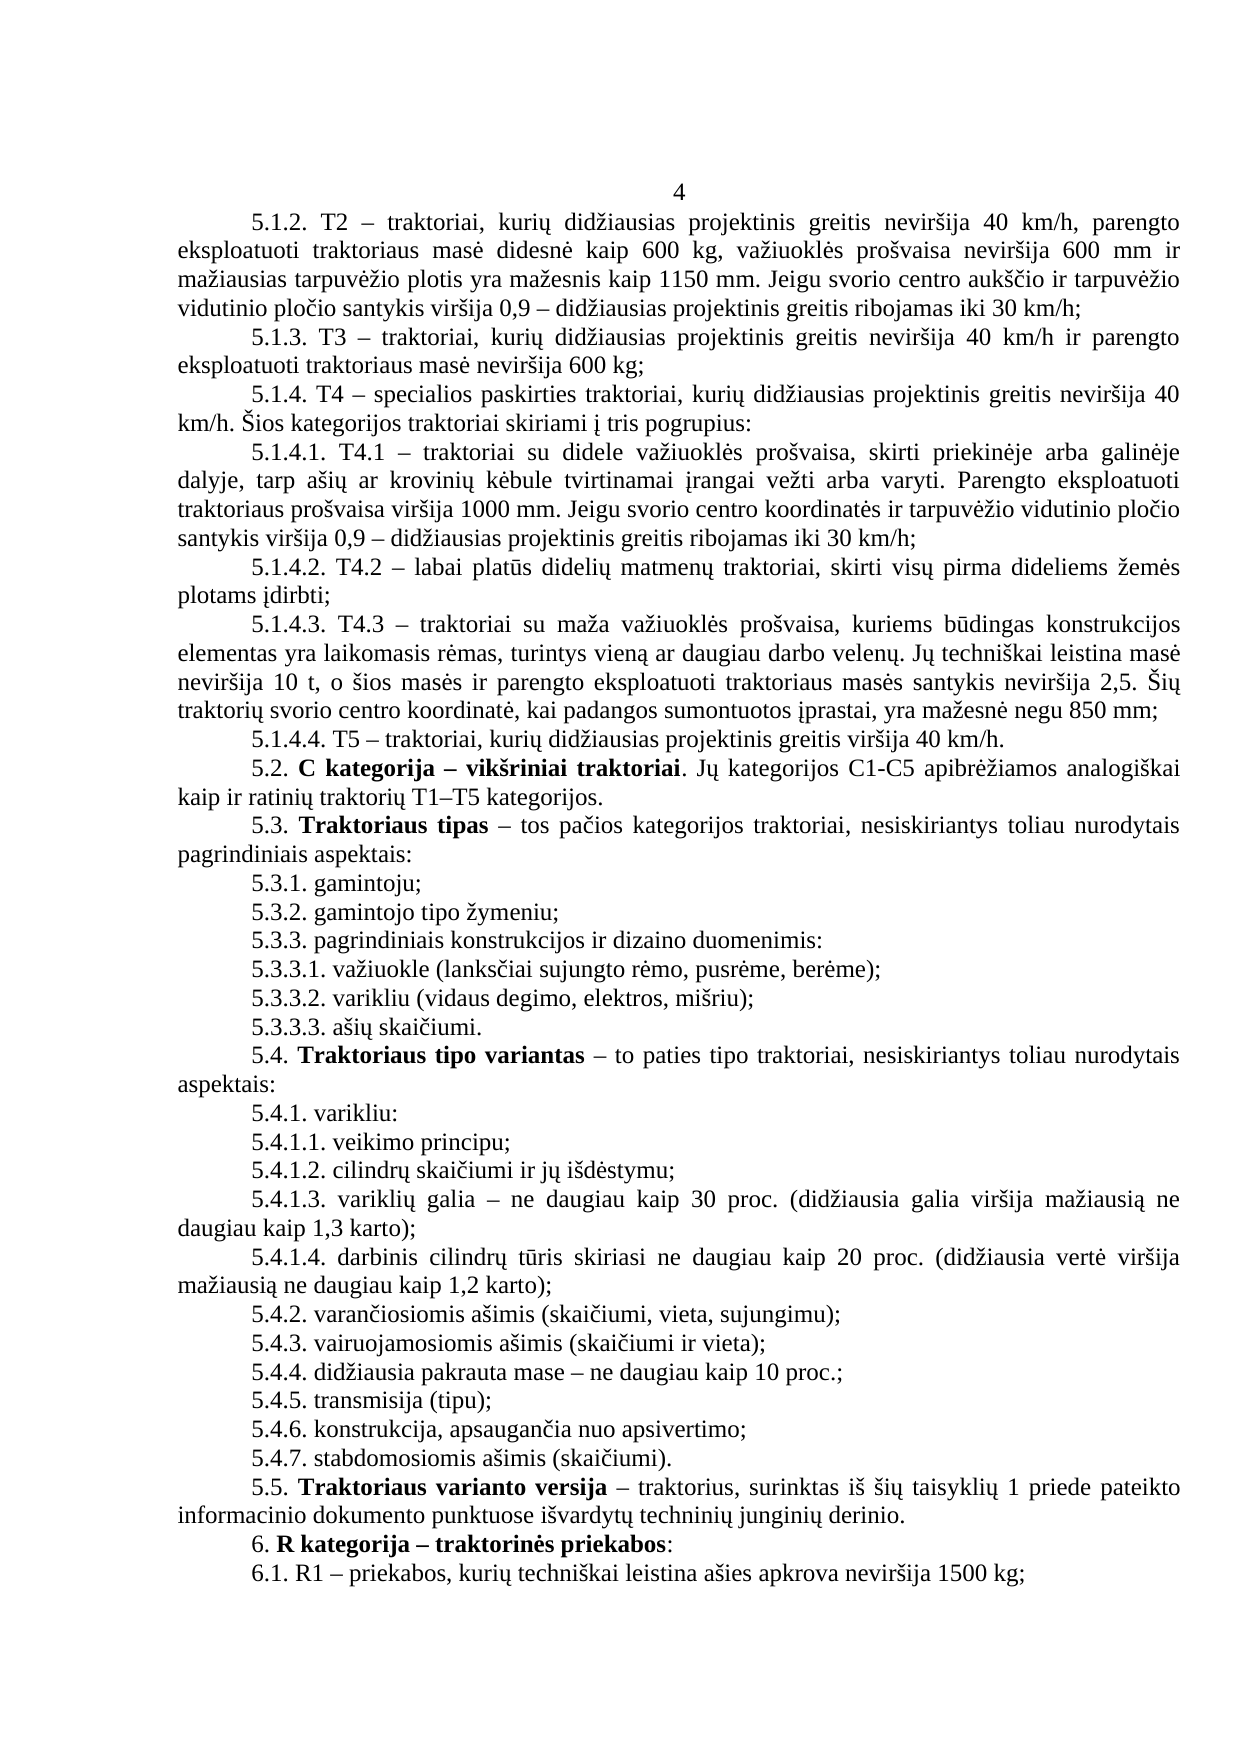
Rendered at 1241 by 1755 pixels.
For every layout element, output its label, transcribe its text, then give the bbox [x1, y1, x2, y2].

text 5.1.4. T4 – specialios paskirties traktoriai, kurių didžiausias projektinis greitis neviršija 40 km/h. Šios kategorijos traktoriai skiriami į tris pogrupius: [177, 379, 1181, 437]
text 5.3.3.3. ašių skaičiumi. [177, 1012, 1181, 1040]
text 5.3.3.2. varikliu (vidaus degimo, elektros, mišriu); [177, 983, 1181, 1012]
text 5.3.2. gamintojo tipo žymeniu; [177, 897, 1181, 925]
text 5.4.5. transmisija (tipu); [177, 1385, 1181, 1414]
text 5.4.1. varikliu: [177, 1098, 1181, 1127]
text 5.4.1.1. veikimo principu; [177, 1127, 1181, 1155]
text 6. R kategorija – traktorinės priekabos: [177, 1529, 1181, 1558]
text 5.4.1.3. variklių galia – ne daugiau kaip 30 proc. (didžiausia galia viršija mažiausią ne daugiau kaip 1,3 karto); [177, 1184, 1181, 1242]
text 5.4.4. didžiausia pakrauta mase – ne daugiau kaip 10 proc.; [177, 1357, 1181, 1385]
text 5.5. Traktoriaus varianto versija – traktorius, surinktas iš šių taisyklių 1 priede pateikto informacinio dokumento punktuose išvardytų techninių junginių derinio. [177, 1472, 1181, 1529]
text 5.3.1. gamintoju; [177, 868, 1181, 897]
text 5.4.6. konstrukcija, apsaugančia nuo apsivertimo; [177, 1414, 1181, 1443]
text 5.2. C kategorija – vikšriniai traktoriai. Jų kategorijos C1-C5 apibrėžiamos analogiškai kaip ir ratinių traktorių T1–T5 kategorijos. [177, 753, 1181, 810]
text 5.1.4.3. T4.3 – traktoriai su maža važiuoklės prošvaisa, kuriems būdingas konstrukcijos elementas yra laikomasis rėmas, turintys vieną ar daugiau darbo velenų. Jų techniškai leistina masė neviršija 10 t, o šios masės ir parengto eksploatuoti traktoriaus masės santykis neviršija 2,5. Šių traktorių svorio centro koordinatė, kai padangos sumontuotos įprastai, yra mažesnė negu 850 mm; [177, 609, 1181, 724]
text 5.4.7. stabdomosiomis ašimis (skaičiumi). [177, 1443, 1181, 1472]
text 5.3.3.1. važiuokle (lanksčiai sujungto rėmo, pusrėme, berėme); [177, 954, 1181, 983]
text 5.4.2. varančiosiomis ašimis (skaičiumi, vieta, sujungimu); [177, 1299, 1181, 1328]
text 6.1. R1 – priekabos, kurių techniškai leistina ašies apkrova neviršija 1500 kg; [177, 1558, 1181, 1587]
text 5.4.3. vairuojamosiomis ašimis (skaičiumi ir vieta); [177, 1328, 1181, 1357]
text 5.1.3. T3 – traktoriai, kurių didžiausias projektinis greitis neviršija 40 km/h ir parengto eksploatuoti traktoriaus masė neviršija 600 kg; [177, 322, 1181, 379]
text 5.3. Traktoriaus tipas – tos pačios kategorijos traktoriai, nesiskiriantys toliau nurodytais pagrindiniais aspektais: [177, 810, 1181, 868]
text 5.1.4.1. T4.1 – traktoriai su didele važiuoklės prošvaisa, skirti priekinėje arba galinėje dalyje, tarp ašių ar krovinių kėbule tvirtinamai įrangai vežti arba varyti. Parengto eksploatuoti traktoriaus prošvaisa viršija 1000 mm. Jeigu svorio centro koordinatės ir tarpuvėžio vidutinio pločio santykis viršija 0,9 – didžiausias projektinis greitis ribojamas iki 30 km/h; [177, 437, 1181, 552]
text 5.4.1.4. darbinis cilindrų tūris skiriasi ne daugiau kaip 20 proc. (didžiausia vertė viršija mažiausią ne daugiau kaip 1,2 karto); [177, 1242, 1181, 1299]
text 5.3.3. pagrindiniais konstrukcijos ir dizaino duomenimis: [177, 925, 1181, 954]
text 5.4. Traktoriaus tipo variantas – to paties tipo traktoriai, nesiskiriantys toliau nurodytais aspektais: [177, 1040, 1181, 1098]
text 5.4.1.2. cilindrų skaičiumi ir jų išdėstymu; [177, 1155, 1181, 1184]
text 5.1.4.4. T5 – traktoriai, kurių didžiausias projektinis greitis viršija 40 km/h. [177, 724, 1181, 753]
text 5.1.4.2. T4.2 – labai platūs didelių matmenų traktoriai, skirti visų pirma dideliems žemės plotams įdirbti; [177, 552, 1181, 609]
text 5.1.2. T2 – traktoriai, kurių didžiausias projektinis greitis neviršija 40 km/h, parengto eksploatuoti traktoriaus masė didesnė kaip 600 kg, važiuoklės prošvaisa neviršija 600 mm ir mažiausias tarpuvėžio plotis yra mažesnis kaip 1150 mm. Jeigu svorio centro aukščio ir tarpuvėžio vidutinio pločio santykis viršija 0,9 – didžiausias projektinis greitis ribojamas iki 30 km/h; [177, 207, 1181, 322]
